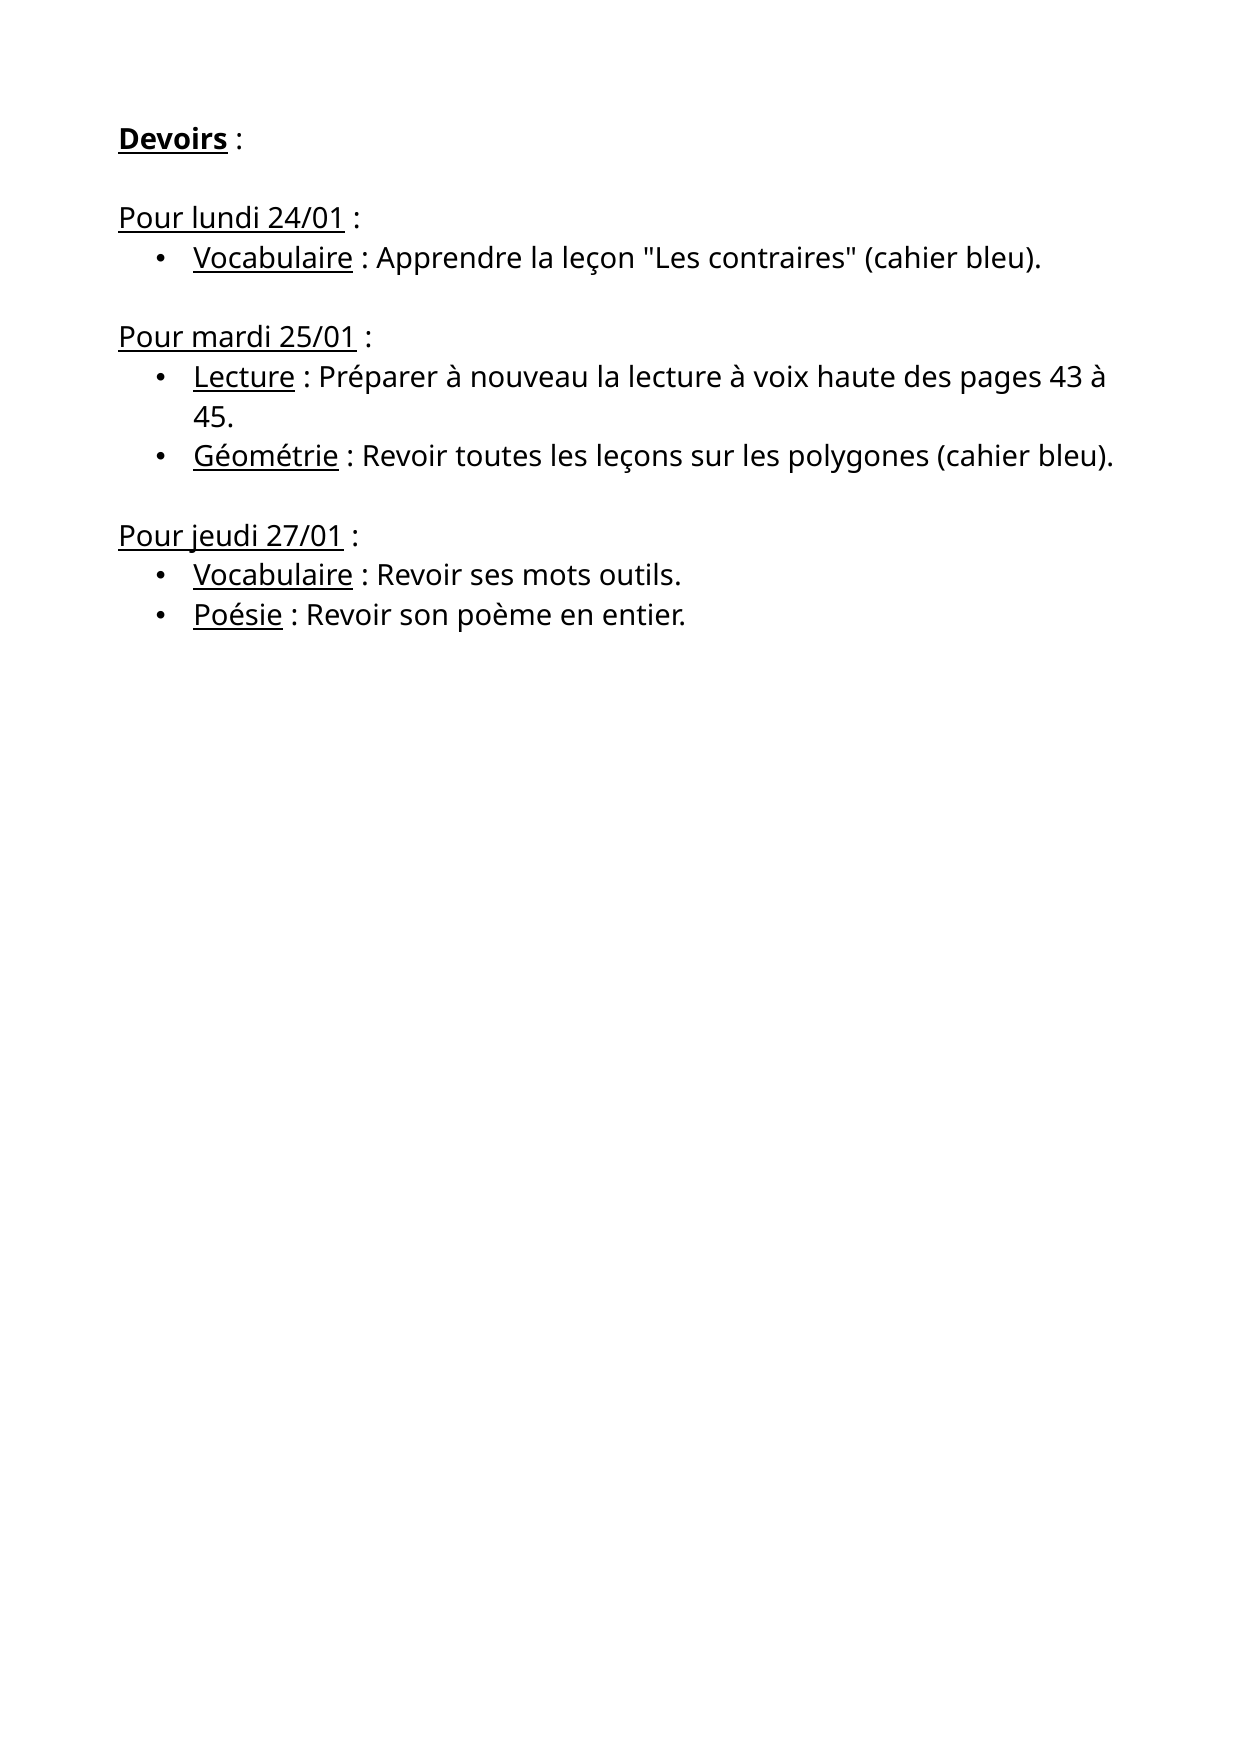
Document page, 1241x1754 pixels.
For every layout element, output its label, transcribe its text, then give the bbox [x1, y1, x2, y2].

text Devoirs : [118, 118, 1122, 158]
list Géométrie : Revoir toutes les leçons sur les polygones (cahier bleu). [156, 436, 1122, 475]
text Pour mardi 25/01 : [118, 317, 1122, 356]
list Lecture : Préparer à nouveau la lecture à voix haute des pages 43 à 45. [156, 356, 1122, 436]
text Pour lundi 24/01 : [118, 197, 1122, 237]
list Vocabulaire : Revoir ses mots outils. [156, 555, 1122, 594]
text Pour jeudi 27/01 : [118, 515, 1122, 555]
list Poésie : Revoir son poème en entier. [156, 594, 1122, 634]
list Vocabulaire : Apprendre la leçon "Les contraires" (cahier bleu). [156, 237, 1122, 277]
